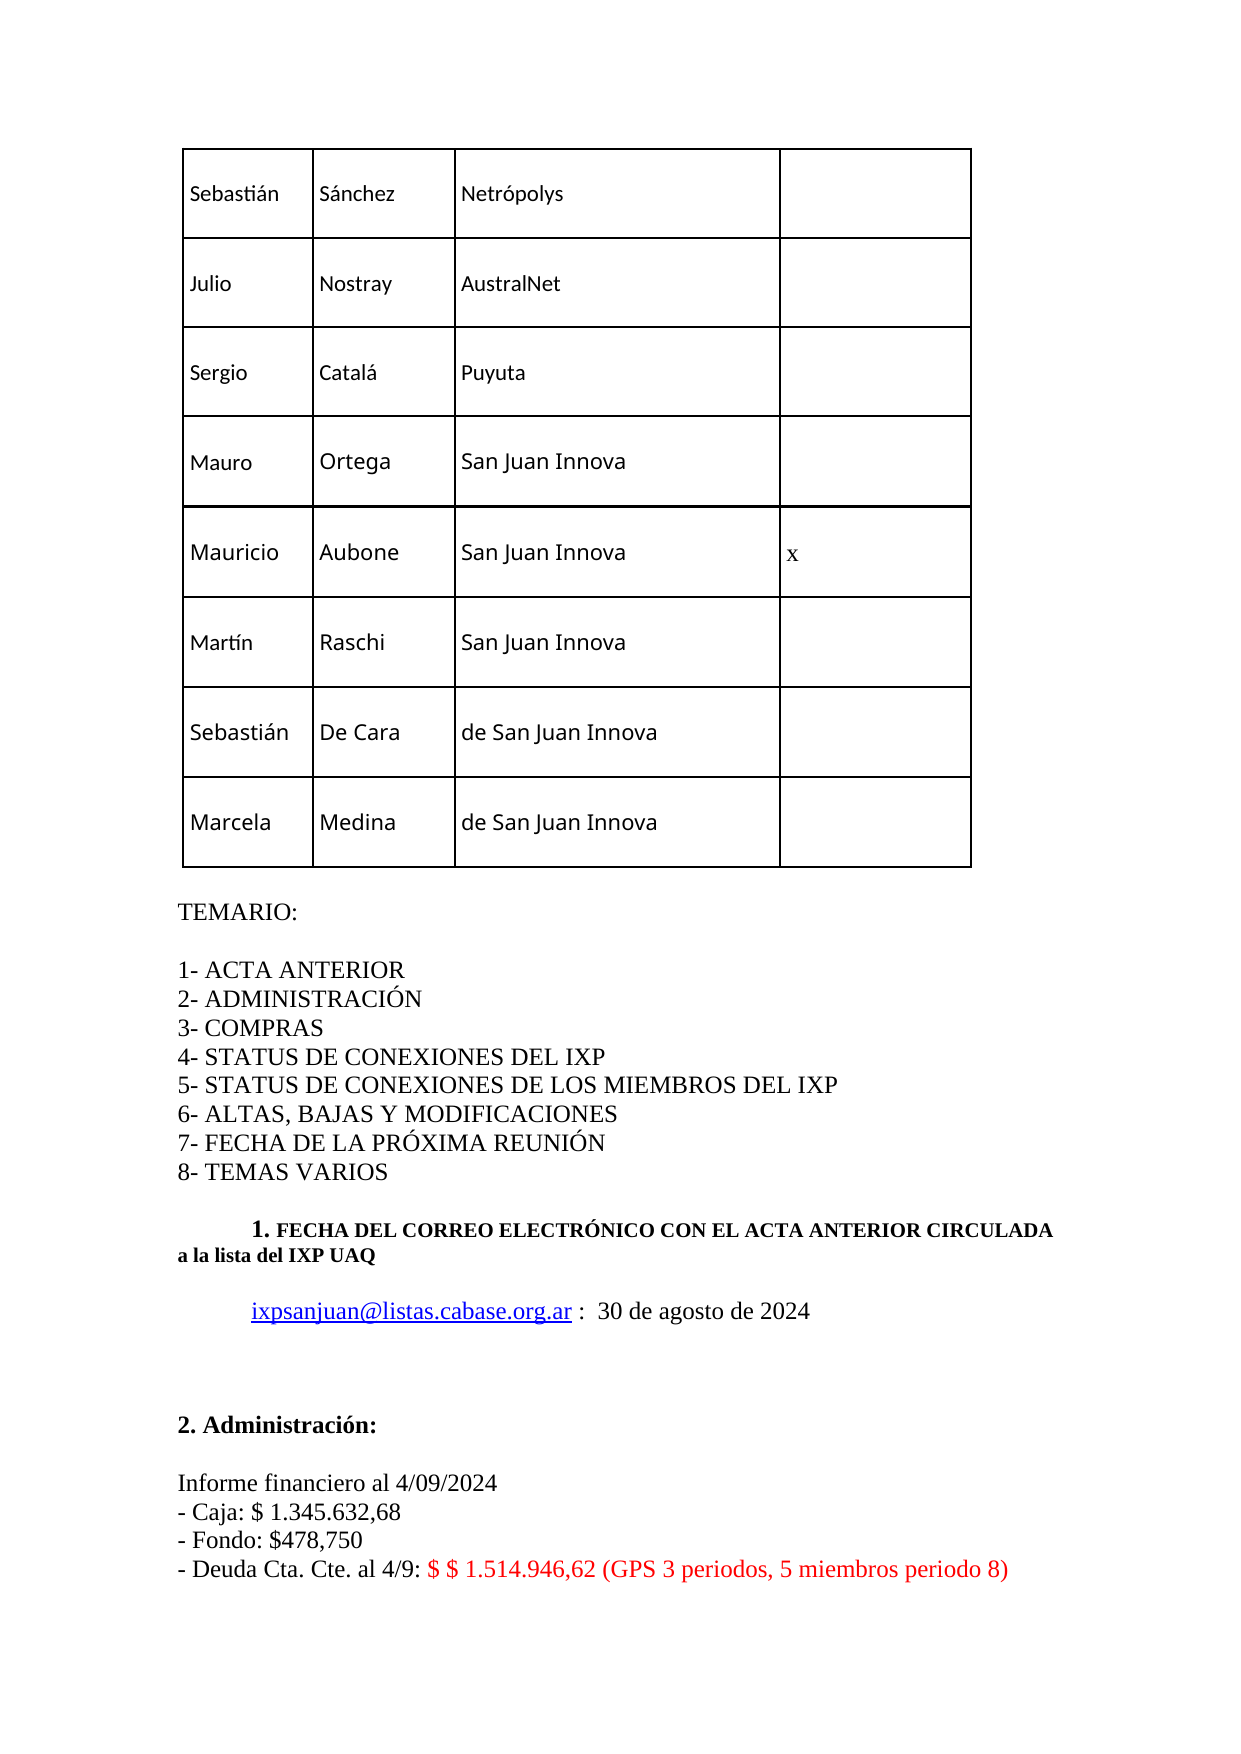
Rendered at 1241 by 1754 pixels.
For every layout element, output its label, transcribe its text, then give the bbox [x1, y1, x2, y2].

table_cell Mauricio [184, 508, 312, 596]
text 1- ACTA ANTERIOR [177, 955, 1063, 984]
table_cell Raschi [314, 598, 454, 686]
table_cell Marcela [184, 778, 312, 866]
table_cell Sánchez [314, 150, 454, 237]
table_cell Aubone [314, 508, 454, 596]
text ixpsanjuan@listas.cabase.org.ar : 30 de agosto de 2024 [177, 1296, 1063, 1325]
table_cell Martín [184, 598, 312, 686]
table_cell De Cara [314, 688, 454, 776]
text 7- FECHA DE LA PRÓXIMA REUNIÓN [177, 1128, 1063, 1157]
text Informe financiero al 4/09/2024 [177, 1468, 1063, 1497]
table_cell Puyuta [456, 328, 779, 415]
text 2- ADMINISTRACIÓN [177, 984, 1063, 1013]
table_cell de San Juan Innova [456, 778, 779, 866]
text 1. FECHA DEL CORREO ELECTRÓNICO CON EL ACTA ANTERIOR CIRCULADA a la lista del IXP UAQ [140, 1214, 1063, 1267]
table_cell Netrópolys [456, 150, 779, 237]
table_cell Nostray [314, 239, 454, 326]
table_cell x [781, 508, 970, 596]
text 4- STATUS DE CONEXIONES DEL IXP [177, 1042, 1063, 1070]
table_cell San Juan Innova [456, 598, 779, 686]
table_cell San Juan Innova [456, 417, 779, 505]
table_cell [781, 778, 970, 866]
table_cell de San Juan Innova [456, 688, 779, 776]
text - Caja: $ 1.345.632,68 [177, 1497, 1063, 1525]
table_cell [781, 598, 970, 686]
text 5- STATUS DE CONEXIONES DE LOS MIEMBROS DEL IXP [177, 1070, 1063, 1099]
text - Deuda Cta. Cte. al 4/9: $ $ 1.514.946,62 (GPS 3 periodos, 5 miembros periodo 8) [177, 1554, 1063, 1583]
table_cell Sebastián [184, 688, 312, 776]
table_cell [781, 417, 970, 505]
table_cell San Juan Innova [456, 508, 779, 596]
table_cell Catalá [314, 328, 454, 415]
text 3- COMPRAS [177, 1013, 1063, 1042]
text 2. Administración: [177, 1410, 1063, 1439]
text 8- TEMAS VARIOS [177, 1157, 1063, 1185]
table_cell AustralNet [456, 239, 779, 326]
table_cell Julio [184, 239, 312, 326]
table_cell [781, 328, 970, 415]
text 6- ALTAS, BAJAS Y MODIFICACIONES [177, 1099, 1063, 1128]
table_cell Sebastián [184, 150, 312, 237]
text - Fondo: $478,750 [177, 1525, 1063, 1554]
table_cell Medina [314, 778, 454, 866]
table_cell Ortega [314, 417, 454, 505]
table_cell Mauro [184, 417, 312, 505]
table_cell [781, 150, 970, 237]
table_cell Sergio [184, 328, 312, 415]
text TEMARIO: [177, 897, 1063, 926]
table_cell [781, 239, 970, 326]
table_cell [781, 688, 970, 776]
